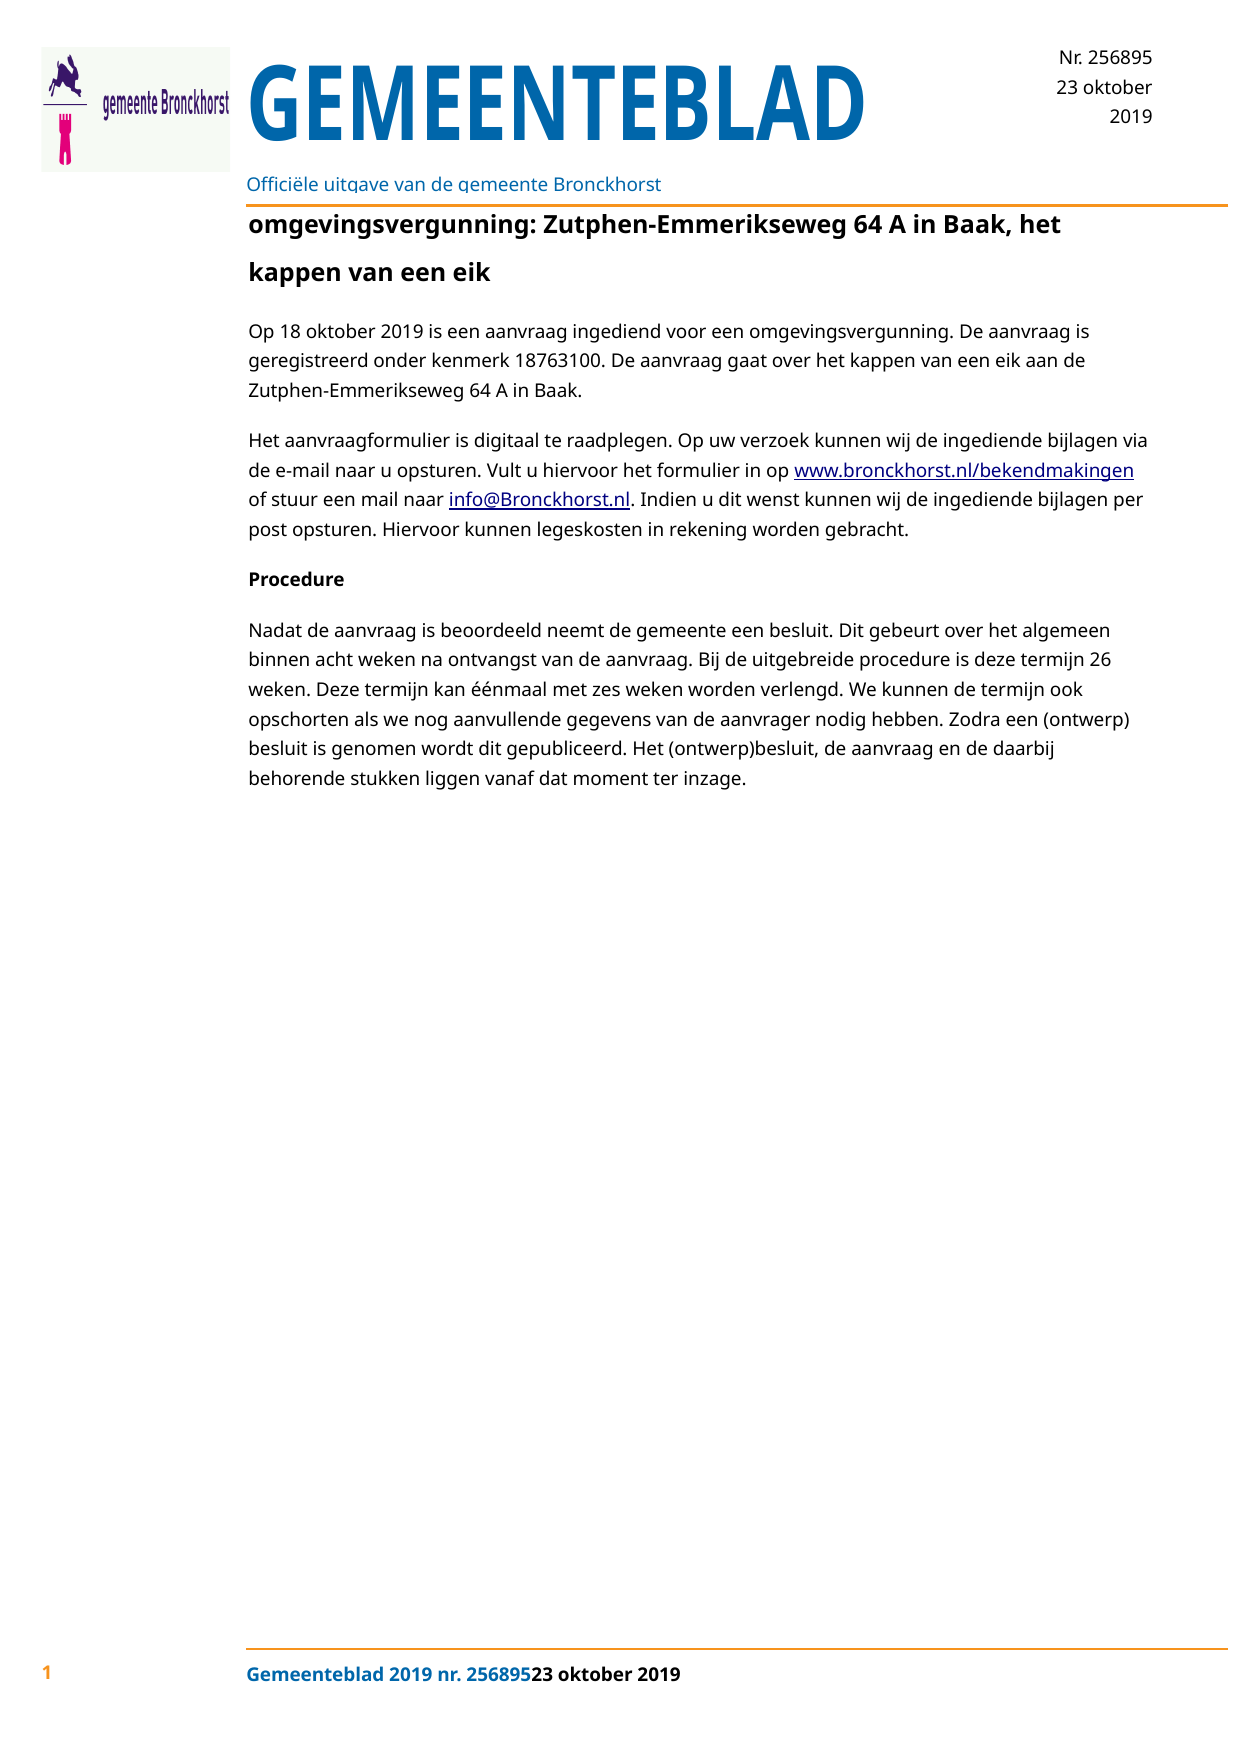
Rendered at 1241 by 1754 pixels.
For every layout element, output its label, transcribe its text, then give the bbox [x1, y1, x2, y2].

text Op 18 oktober 2019 is een aanvraag ingediend voor een omgevingsvergunning. De aanvraag is geregistreerd onder kenmerk 18763100. De aanvraag gaat over het kappen van een eik aan de Zutphen-Emmerikseweg 64 A in Baak. [248, 318, 1152, 403]
picture [41, 47, 231, 172]
text Nadat de aanvraag is beoordeeld neemt de gemeente een besluit. Dit gebeurt over het algemeen binnen acht weken na ontvangst van de aanvraag. Bij de uitgebreide procedure is deze termijn 26 weken. Deze termijn kan éénmaal met zes weken worden verlengd. We kunnen de termijn ook opschorten als we nog aanvullende gegevens van de aanvrager nodig hebben. Zodra een (ontwerp) besluit is genomen wordt dit gepubliceerd. Het (ontwerp)besluit, de aanvraag en de daarbij behorende stukken liggen vanaf dat moment ter inzage. [248, 617, 1152, 791]
text omgevingsvergunning: Zutphen-Emmerikseweg 64 A in Baak, het kappen van een eik [248, 207, 1152, 288]
text Het aanvraagformulier is digitaal te raadplegen. Op uw verzoek kunnen wij de ingediende bijlagen via de e-mail naar u opsturen. Vult u hiervoor het formulier in op www.bronckhorst.nl/bekendmakingen of stuur een mail naar info@Bronckhorst.nl. Indien u dit wenst kunnen wij de ingediende bijlagen per post opsturen. Hiervoor kunnen legeskosten in rekening worden gebracht. [248, 427, 1152, 542]
text Procedure [248, 567, 1152, 592]
